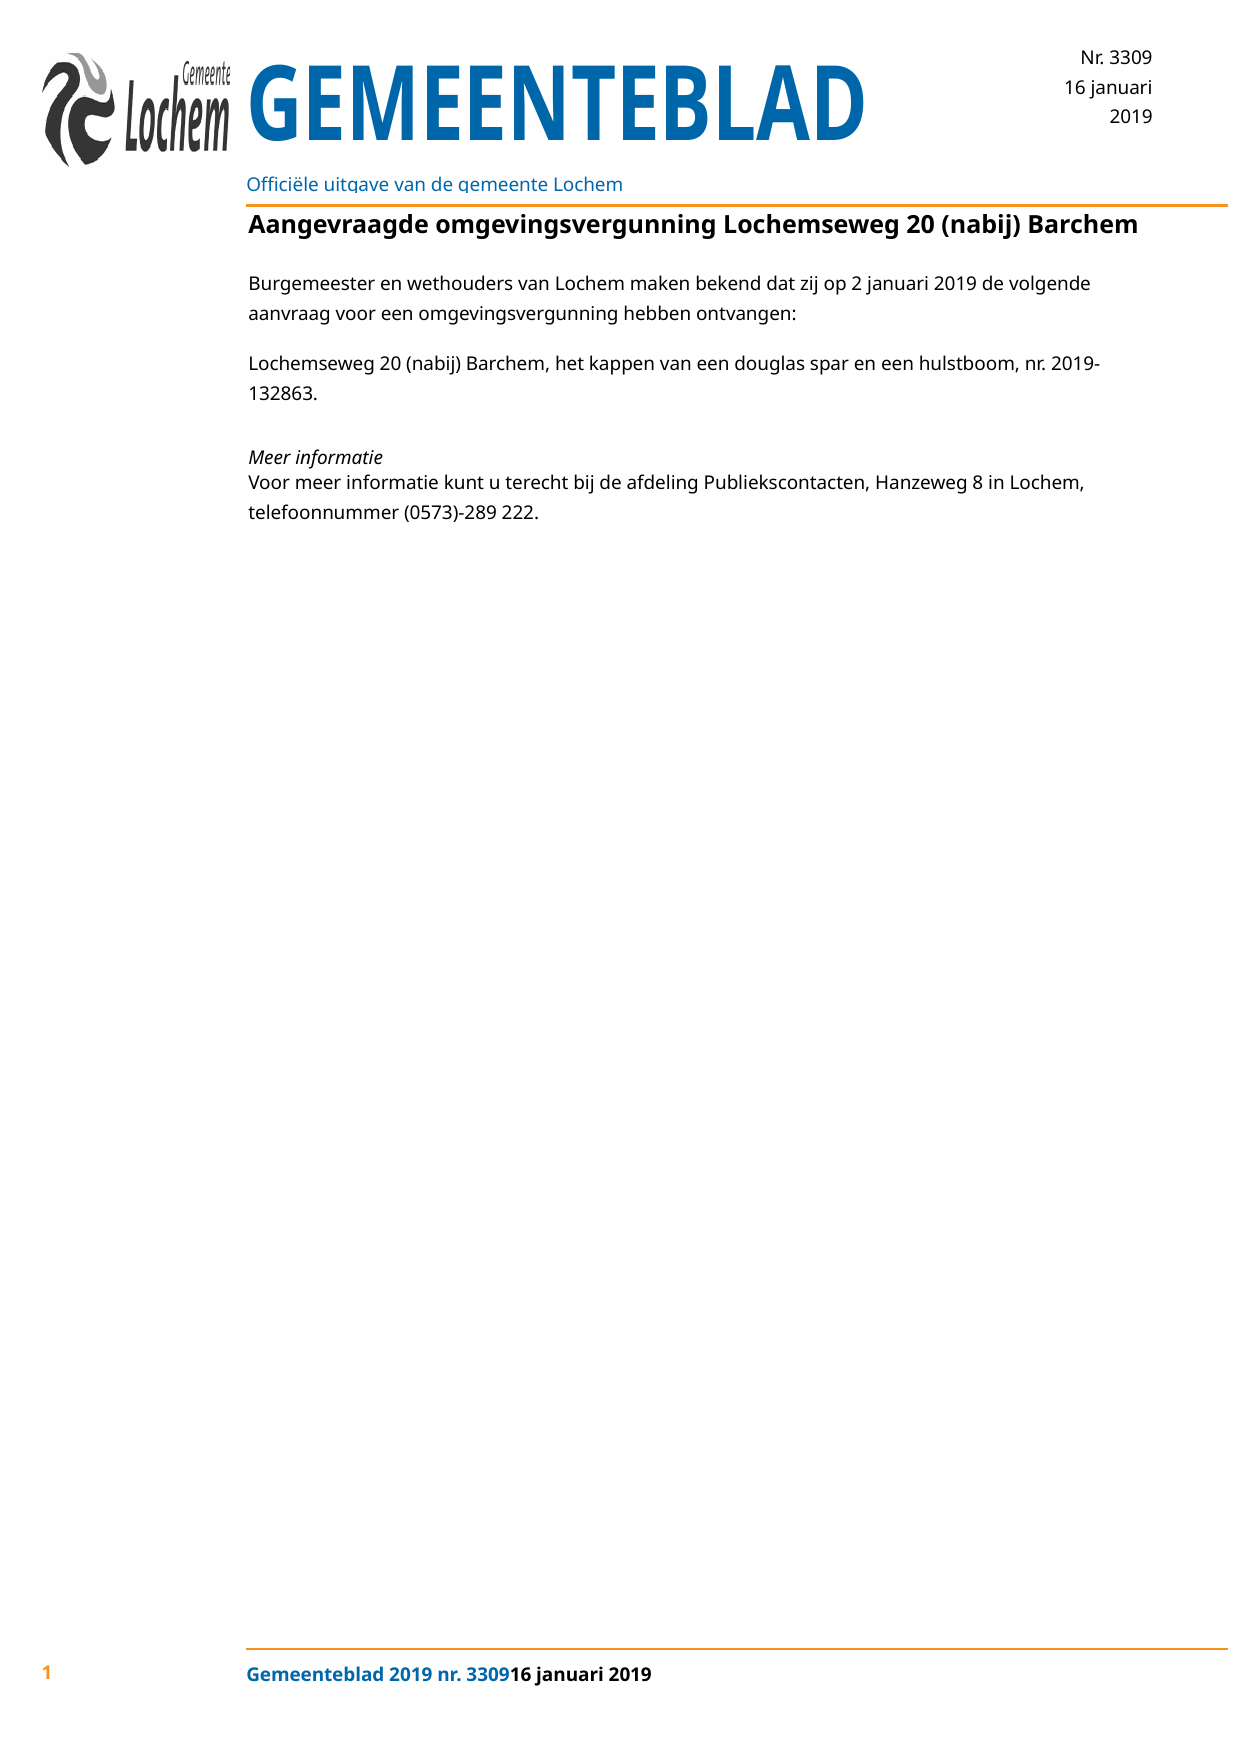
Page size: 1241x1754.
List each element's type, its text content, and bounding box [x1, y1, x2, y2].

text Burgemeester en wethouders van Lochem maken bekend dat zij op 2 januari 2019 de volgende aanvraag voor een omgevingsvergunning hebben ontvangen: [248, 270, 1152, 326]
text Aangevraagde omgevingsvergunning Lochemseweg 20 (nabij) Barchem [248, 207, 1152, 241]
text Meer informatie [248, 444, 1152, 469]
text Lochemseweg 20 (nabij) Barchem, het kappen van een douglas spar en een hulstboom, nr. 2019-132863. [248, 350, 1152, 406]
text Voor meer informatie kunt u terecht bij de afdeling Publiekscontacten, Hanzeweg 8 in Lochem, telefoonnummer (0573)-289 222. [248, 469, 1152, 525]
picture [41, 47, 231, 172]
